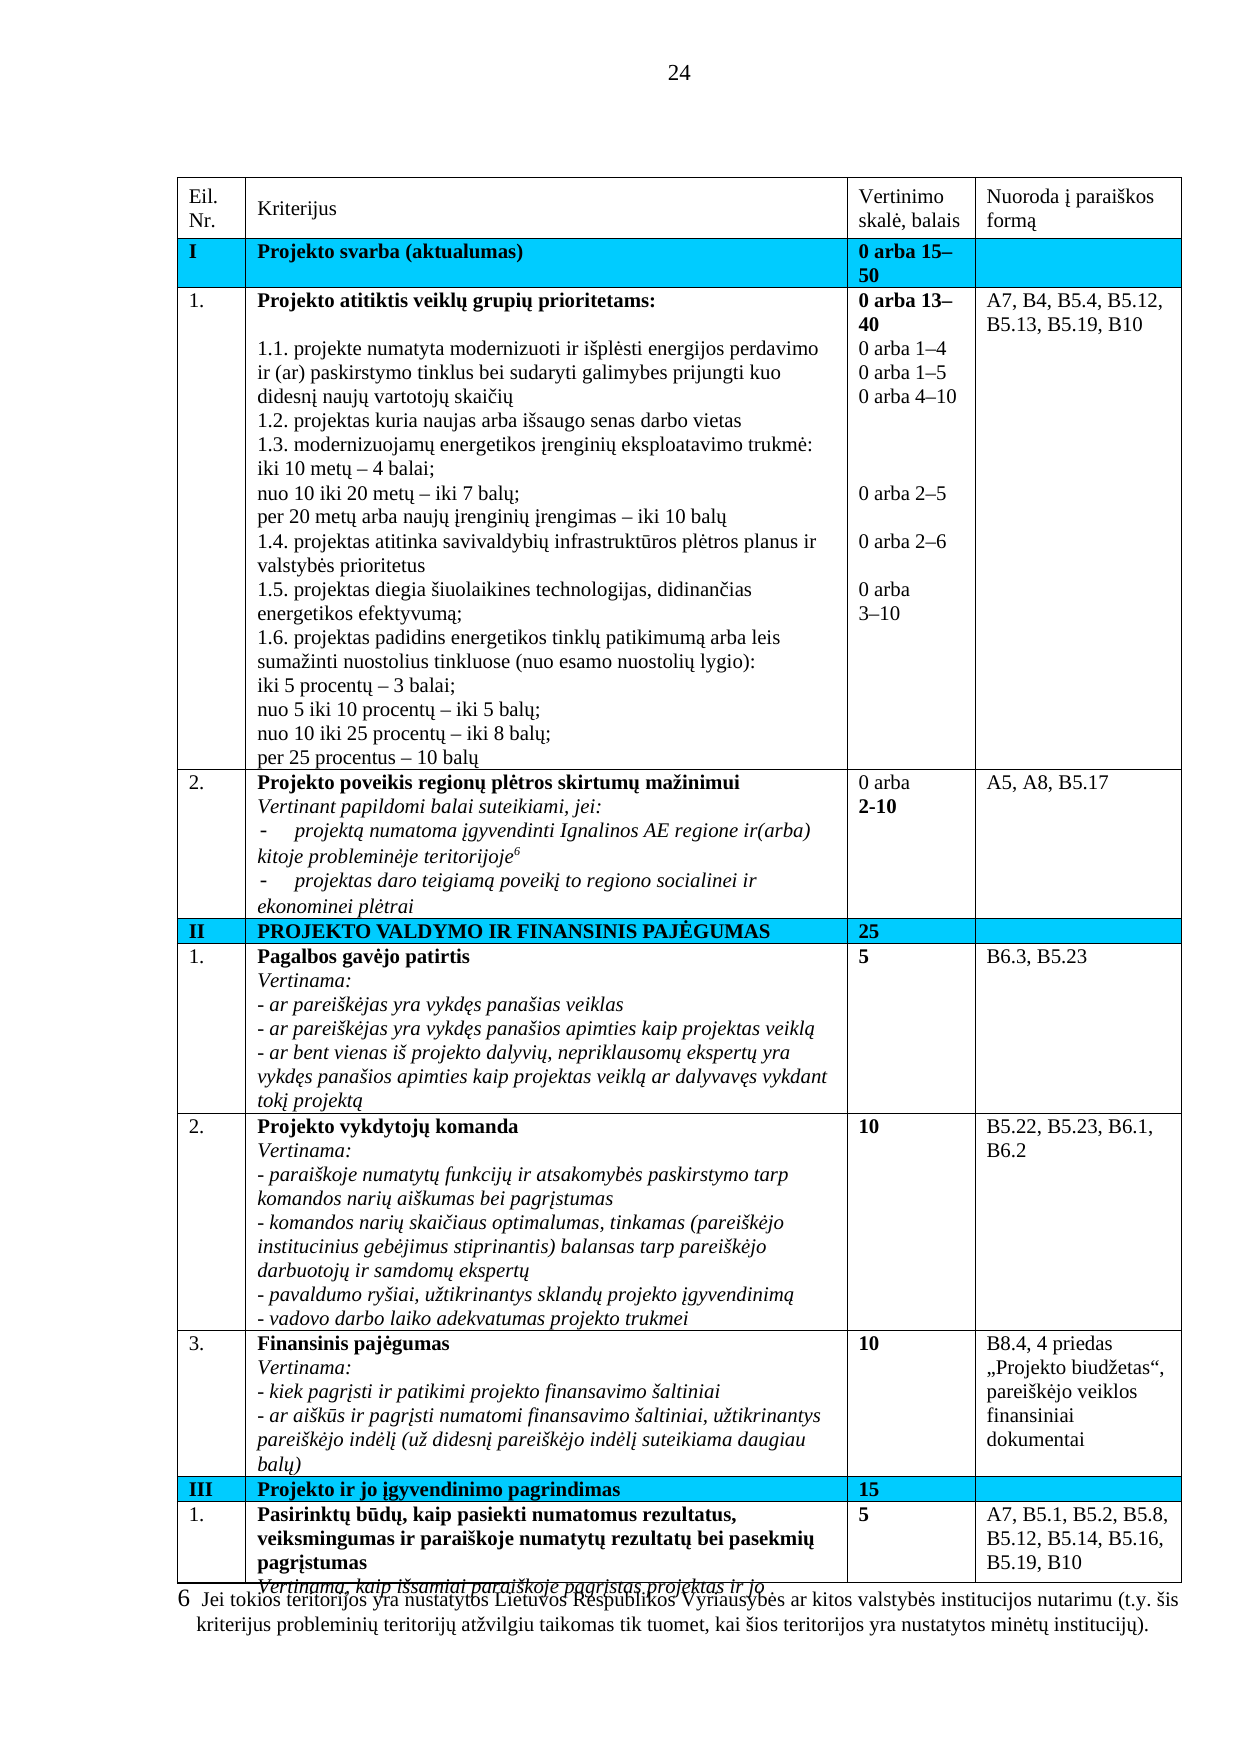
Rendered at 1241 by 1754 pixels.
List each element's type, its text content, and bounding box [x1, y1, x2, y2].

table_cell 0 arba 13–40 0 arba 1–4 0 arba 1–5 0 arba 4–10 0 arba 2–5 0 arba 2–6 0 arba 3–10 [848, 288, 975, 769]
table_cell 15 [848, 1477, 975, 1501]
table_header Eil. Nr. [178, 178, 245, 238]
table_cell 10 [848, 1114, 975, 1330]
table_cell A5, A8, B5.17 [976, 770, 1181, 918]
table_cell B5.22, B5.23, B6.1, B6.2 [976, 1114, 1181, 1330]
table_cell 1. [178, 1502, 245, 1582]
table_cell B8.4, 4 priedas „Projekto biudžetas“, pareiškėjo veiklos finansiniai dokumentai [976, 1331, 1181, 1476]
table_cell Projekto svarba (aktualumas) [246, 239, 847, 287]
table_cell A7, B4, B5.4, B5.12, B5.13, B5.19, B10 [976, 288, 1181, 769]
table_cell B6.3, B5.23 [976, 944, 1181, 1112]
table_cell 3. [178, 1331, 245, 1476]
table_header Vertinimo skalė, balais [848, 178, 975, 238]
table_cell I [178, 239, 245, 287]
table_cell Projekto atitiktis veiklų grupių prioritetams: 1.1. projekte numatyta modernizuoti ir išplėsti energijos perdavimo ir (ar) paskirstymo tinklus bei sudaryti galimybes prijungti kuo didesnį naujų vartotojų skaičių 1.2. projektas kuria naujas arba išsaugo senas darbo vietas 1.3. modernizuojamų energetikos įrenginių eksploatavimo trukmė: iki 10 metų – 4 balai; nuo 10 iki 20 metų – iki 7 balų; per 20 metų arba naujų įrenginių įrengimas – iki 10 balų 1.4. projektas atitinka savivaldybių infrastruktūros plėtros planus ir valstybės prioritetus 1.5. projektas diegia šiuolaikines technologijas, didinančias energetikos efektyvumą; 1.6. projektas padidins energetikos tinklų patikimumą arba leis sumažinti nuostolius tinkluose (nuo esamo nuostolių lygio): iki 5 procentų – 3 balai; nuo 5 iki 10 procentų – iki 5 balų; nuo 10 iki 25 procentų – iki 8 balų; per 25 procentus – 10 balų [246, 288, 847, 769]
table_cell Finansinis pajėgumas Vertinama: - kiek pagrįsti ir patikimi projekto finansavimo šaltiniai - ar aiškūs ir pagrįsti numatomi finansavimo šaltiniai, užtikrinantys pareiškėjo indėlį (už didesnį pareiškėjo indėlį suteikiama daugiau balų) [246, 1331, 847, 1476]
table_header Nuoroda į paraiškos formą [976, 178, 1181, 238]
table_cell 1. [178, 944, 245, 1112]
table_cell Pagalbos gavėjo patirtis Vertinama: - ar pareiškėjas yra vykdęs panašias veiklas - ar pareiškėjas yra vykdęs panašios apimties kaip projektas veiklą - ar bent vienas iš projekto dalyvių, nepriklausomų ekspertų yra vykdęs panašios apimties kaip projektas veiklą ar dalyvavęs vykdant tokį projektą [246, 944, 847, 1112]
table_cell 2. [178, 1114, 245, 1330]
table_cell Projekto poveikis regionų plėtros skirtumų mažinimui Vertinant papildomi balai suteikiami, jei: - projektą numatoma įgyvendinti Ignalinos AE regione ir(arba) kitoje probleminėje teritorijoje - projektas daro teigiamą poveikį to regiono socialinei ir ekonominei plėtrai [246, 770, 847, 918]
table_cell 5 [848, 944, 975, 1112]
table_cell [976, 239, 1181, 287]
table_cell [976, 1477, 1181, 1501]
table_header Kriterijus [246, 178, 847, 238]
table_cell 10 [848, 1331, 975, 1476]
table_cell Pasirinktų būdų, kaip pasiekti numatomus rezultatus, veiksmingumas ir paraiškoje numatytų rezultatų bei pasekmių pagrįstumas Vertinama, kaip išsamiai paraiškoje pagrįstas projektas ir jo poreikis, t. y.: - ar iškelti projekto uždaviniai logiškai susiję su projekto tikslais - ar išnagrinėti alternatyvūs sprendimai ir atskleistas projekto pranašumas - ar projekto veiklos nukreiptos į iškeltų problemų sprendimą ir leis pasiekti numatomus projekto rezultatus - ar projekto veiklos nukreiptos į tikslinių grupių poreikių tenkinimą – ar atskleista, kodėl pasirinktas būdas veiksmingiausias (vertinant išlaidų ir rezultatų santykį), ir pan. - kiek realūs yra numatyti rezultatai - ar jie pasiekiami, vykdant numatytas veiklas - ar numatyti rezultatai lemia numatytas pasekmes [246, 1502, 847, 1582]
table_cell II [178, 919, 245, 943]
table_cell Projekto vykdytojų komanda Vertinama: - paraiškoje numatytų funkcijų ir atsakomybės paskirstymo tarp komandos narių aiškumas bei pagrįstumas - komandos narių skaičiaus optimalumas, tinkamas (pareiškėjo institucinius gebėjimus stiprinantis) balansas tarp pareiškėjo darbuotojų ir samdomų ekspertų - pavaldumo ryšiai, užtikrinantys sklandų projekto įgyvendinimą - vadovo darbo laiko adekvatumas projekto trukmei [246, 1114, 847, 1330]
table_cell 5 [848, 1502, 975, 1582]
table_cell 2. [178, 770, 245, 918]
table_cell 0 arba 2-10 [848, 770, 975, 918]
table_cell Projekto valdymo ir finansinis pajėgumas [246, 919, 847, 943]
table_cell 1. [178, 288, 245, 769]
table_cell III [178, 1477, 245, 1501]
table_cell 0 arba 15–50 [848, 239, 975, 287]
table_cell 25 [848, 919, 975, 943]
table_cell [976, 919, 1181, 943]
table_cell Projekto ir jo įgyvendinimo pagrindimas [246, 1477, 847, 1501]
table_cell A7, B5.1, B5.2, B5.8, B5.12, B5.14, B5.16, B5.19, B10 [976, 1502, 1181, 1582]
